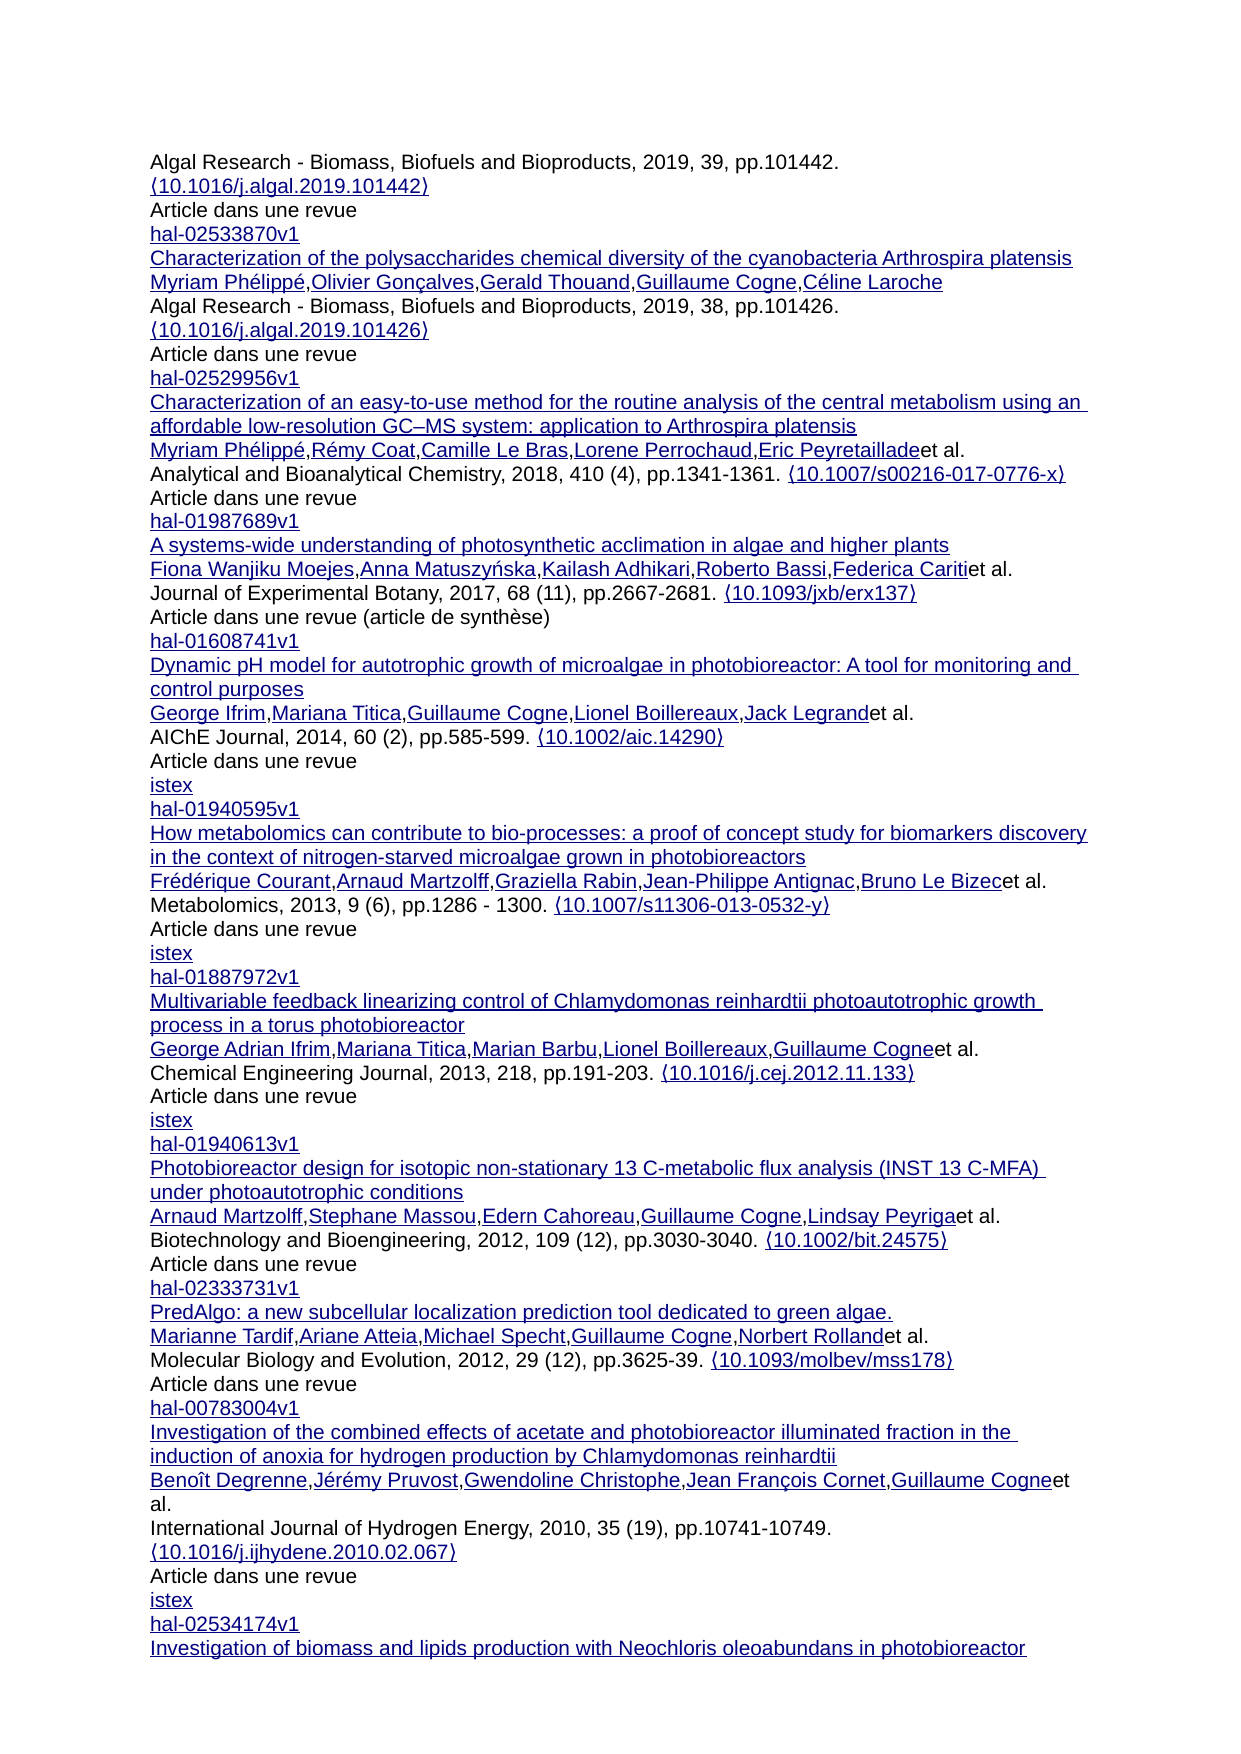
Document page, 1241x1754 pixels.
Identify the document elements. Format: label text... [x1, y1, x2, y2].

table_cell PredAlgo: a new subcellular localization prediction tool dedicated to green algae. Marianne Tardif,Ariane Atteia,Michael Specht,Guillaume Cogne,Norbert Rollandet al. Molecular Biology and Evolution, 2012, 29 (12), pp.3625-39. ⟨10.1093/molbev/mss178⟩ Article dans une revue hal-00783004v1 [150, 1300, 1090, 1420]
table_cell Characterization of the polysaccharides chemical diversity of the cyanobacteria Arthrospira platensis Myriam Phélippé,Olivier Gonçalves,Gerald Thouand,Guillaume Cogne,Céline Laroche Algal Research - Biomass, Biofuels and Bioproducts, 2019, 38, pp.101426. ⟨10.1016/j.algal.2019.101426⟩ Article dans une revue hal-02529956v1 [150, 246, 1090, 389]
table_cell Investigation of biomass and lipids production with Neochloris oleoabundans in photobioreactor [150, 1635, 1090, 1659]
table_cell Algal Research - Biomass, Biofuels and Bioproducts, 2019, 39, pp.101442. ⟨10.1016/j.algal.2019.101442⟩ Article dans une revue hal-02533870v1 [150, 150, 1090, 246]
table_cell Characterization of an easy-to-use method for the routine analysis of the central metabolism using an affordable low-resolution GC–MS system: application to Arthrospira platensis Myriam Phélippé,Rémy Coat,Camille Le Bras,Lorene Perrochaud,Eric Peyretailladeet al. Analytical and Bioanalytical Chemistry, 2018, 410 (4), pp.1341-1361. ⟨10.1007/s00216-017-0776-x⟩ Article dans une revue hal-01987689v1 [150, 390, 1090, 533]
table_cell Multivariable feedback linearizing control of Chlamydomonas reinhardtii photoautotrophic growth process in a torus photobioreactor George Adrian Ifrim,Mariana Titica,Marian Barbu,Lionel Boillereaux,Guillaume Cogneet al. Chemical Engineering Journal, 2013, 218, pp.191-203. ⟨10.1016/j.cej.2012.11.133⟩ Article dans une revue istex hal-01940613v1 [150, 989, 1090, 1156]
table_cell Investigation of the combined effects of acetate and photobioreactor illuminated fraction in the induction of anoxia for hydrogen production by Chlamydomonas reinhardtii Benoît Degrenne,Jérémy Pruvost,Gwendoline Christophe,Jean François Cornet,Guillaume Cogneet al. International Journal of Hydrogen Energy, 2010, 35 (19), pp.10741-10749. ⟨10.1016/j.ijhydene.2010.02.067⟩ Article dans une revue istex hal-02534174v1 [150, 1420, 1090, 1635]
table_cell Photobioreactor design for isotopic non-stationary 13 C-metabolic flux analysis (INST 13 C-MFA) under photoautotrophic conditions Arnaud Martzolff,Stephane Massou,Edern Cahoreau,Guillaume Cogne,Lindsay Peyrigaet al. Biotechnology and Bioengineering, 2012, 109 (12), pp.3030-3040. ⟨10.1002/bit.24575⟩ Article dans une revue hal-02333731v1 [150, 1156, 1090, 1300]
table_cell How metabolomics can contribute to bio-processes: a proof of concept study for biomarkers discovery in the context of nitrogen-starved microalgae grown in photobioreactors Frédérique Courant,Arnaud Martzolff,Graziella Rabin,Jean-Philippe Antignac,Bruno Le Bizecet al. Metabolomics, 2013, 9 (6), pp.1286 - 1300. ⟨10.1007/s11306-013-0532-y⟩ Article dans une revue istex hal-01887972v1 [150, 821, 1090, 988]
table_cell A systems-wide understanding of photosynthetic acclimation in algae and higher plants Fiona Wanjiku Moejes,Anna Matuszyńska,Kailash Adhikari,Roberto Bassi,Federica Caritiet al. Journal of Experimental Botany, 2017, 68 (11), pp.2667-2681. ⟨10.1093/jxb/erx137⟩ Article dans une revue (article de synthèse) hal-01608741v1 [150, 533, 1090, 653]
table_cell Dynamic pH model for autotrophic growth of microalgae in photobioreactor: A tool for monitoring and control purposes George Ifrim,Mariana Titica,Guillaume Cogne,Lionel Boillereaux,Jack Legrandet al. AIChE Journal, 2014, 60 (2), pp.585-599. ⟨10.1002/aic.14290⟩ Article dans une revue istex hal-01940595v1 [150, 653, 1090, 821]
